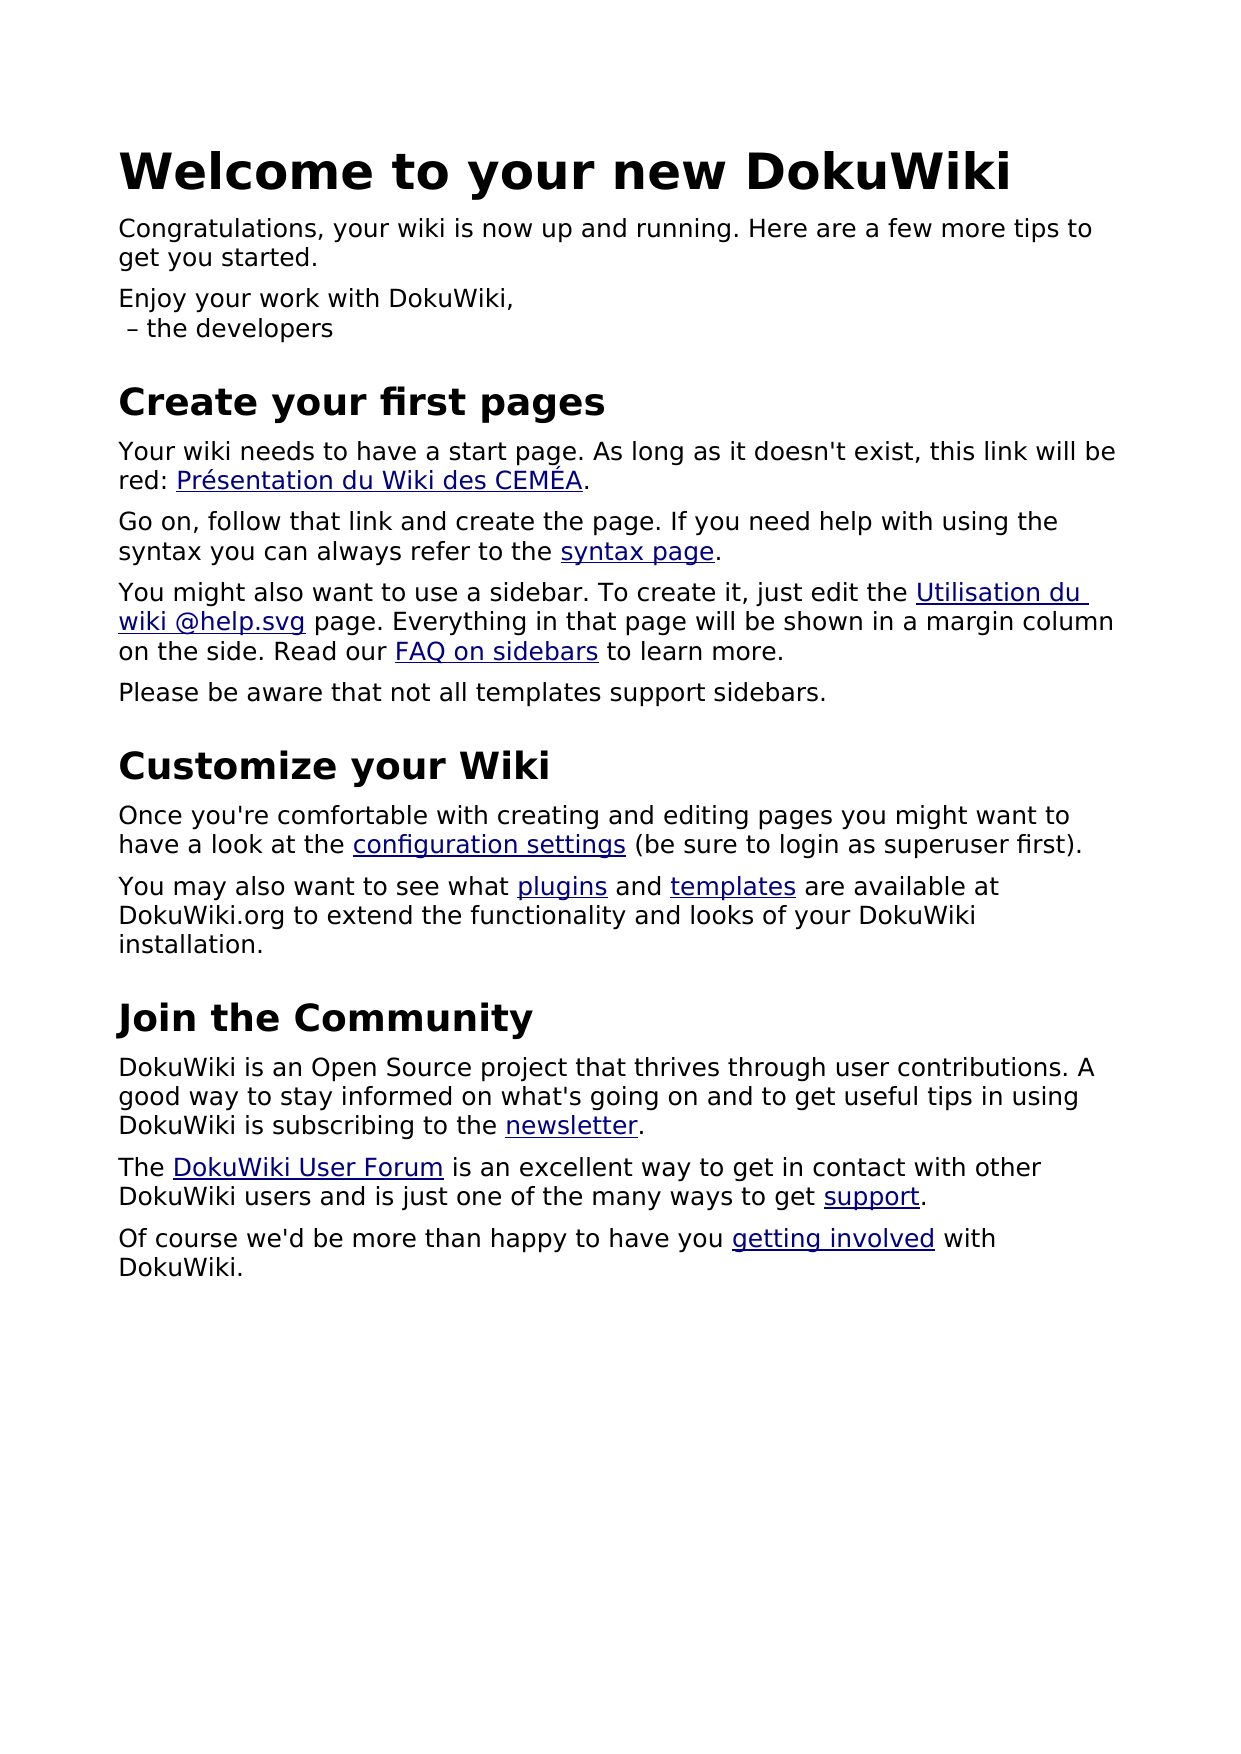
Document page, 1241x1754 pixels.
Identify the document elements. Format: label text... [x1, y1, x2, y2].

text Enjoy your work with DokuWiki, – the developers [118, 285, 1122, 343]
text You may also want to see what plugins and templates are available at DokuWiki.org to extend the functionality and looks of your DokuWiki installation. [118, 872, 1122, 959]
text Please be aware that not all templates support sidebars. [118, 678, 1122, 707]
text You might also want to use a sidebar. To create it, just edit the Utilisation du wiki @help.svg page. Everything in that page will be shown in a margin column on the side. Read our FAQ on sidebars to learn more. [118, 578, 1122, 666]
subtitle Join the Community [118, 997, 1122, 1041]
subtitle Create your first pages [118, 381, 1122, 424]
subtitle Customize your Wiki [118, 745, 1122, 789]
text Go on, follow that link and create the page. If you need help with using the syntax you can always refer to the syntax page. [118, 507, 1122, 566]
text Congratulations, your wiki is now up and running. Here are a few more tips to get you started. [118, 214, 1122, 272]
subtitle Welcome to your new DokuWiki [118, 143, 1122, 201]
text DokuWiki is an Open Source project that thrives through user contributions. A good way to stay informed on what's going on and to get useful tips in using DokuWiki is subscribing to the newsletter. [118, 1053, 1122, 1141]
text Once you're comfortable with creating and editing pages you might want to have a look at the configuration settings (be sure to login as superuser first). [118, 801, 1122, 859]
text Of course we'd be more than happy to have you getting involved with DokuWiki. [118, 1224, 1122, 1282]
text The DokuWiki User Forum is an excellent way to get in contact with other DokuWiki users and is just one of the many ways to get support. [118, 1153, 1122, 1211]
text Your wiki needs to have a start page. As long as it doesn't exist, this link will be red: Présentation du Wiki des CEMÉA. [118, 437, 1122, 495]
